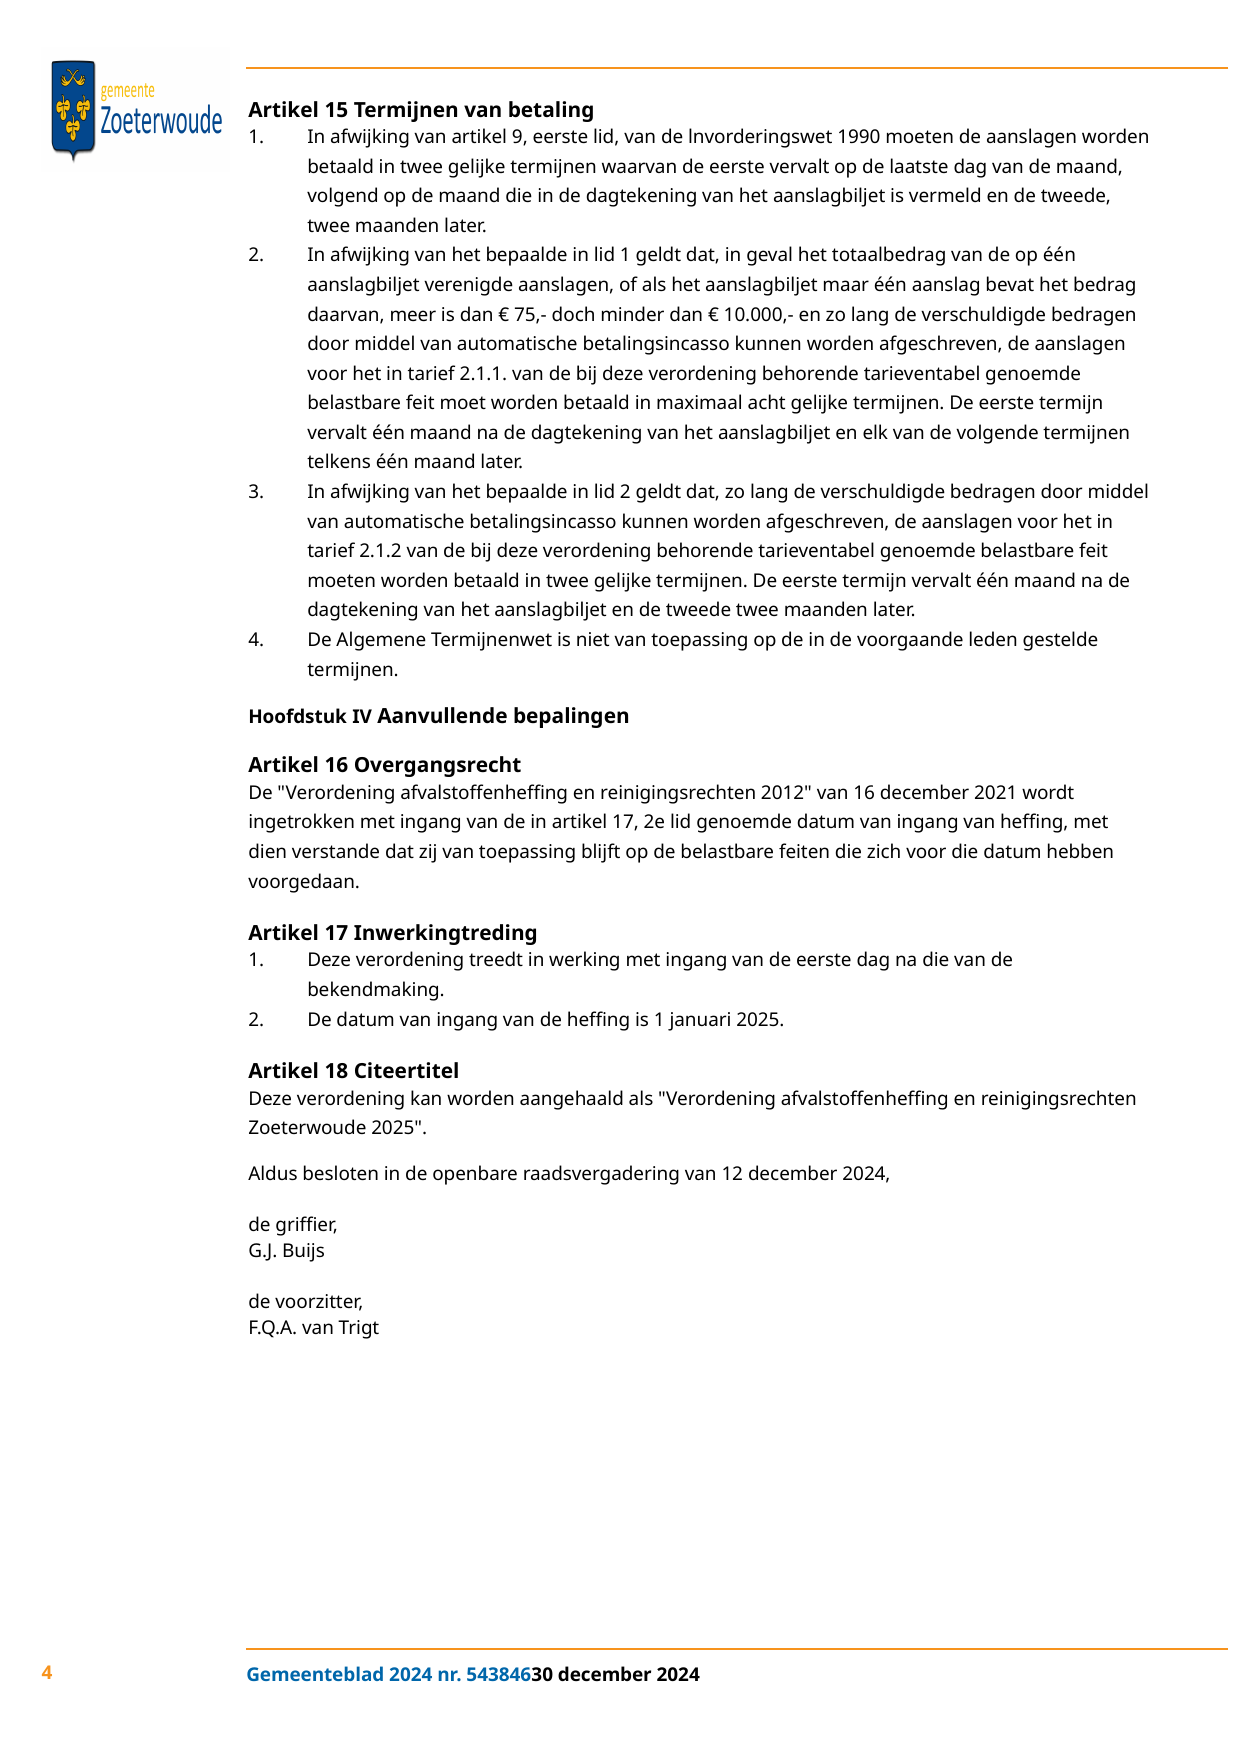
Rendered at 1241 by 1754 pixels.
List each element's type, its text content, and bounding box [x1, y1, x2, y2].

text Aldus besloten in de openbare raadsvergadering van 12 december 2024, [248, 1160, 1152, 1186]
list Deze verordening treedt in werking met ingang van de eerste dag na die van de bekendmaking. [248, 947, 1152, 1002]
text Deze verordening kan worden aangehaald als "Verordening afvalstoffenheffing en reinigingsrechten Zoeterwoude 2025". [248, 1085, 1152, 1140]
list In afwijking van het bepaalde in lid 2 geldt dat, zo lang de verschuldigde bedragen door middel van automatische betalingsincasso kunnen worden afgeschreven, de aanslagen voor het in tarief 2.1.2 van de bij deze verordening behorende tarieventabel genoemde belastbare feit moeten worden betaald in twee gelijke termijnen. De eerste termijn vervalt één maand na de dagtekening van het aanslagbiljet en de tweede twee maanden later. [248, 478, 1152, 622]
list De datum van ingang van de heffing is 1 januari 2025. [248, 1006, 1152, 1032]
text Artikel 18 Citeertitel [248, 1056, 1152, 1085]
list In afwijking van artikel 9, eerste lid, van de lnvorderingswet 1990 moeten de aanslagen worden betaald in twee gelijke termijnen waarvan de eerste vervalt op de laatste dag van de maand, volgend op de maand die in de dagtekening van het aanslagbiljet is vermeld en de tweede, twee maanden later. [248, 123, 1152, 238]
text Artikel 15 Termijnen van betaling [248, 95, 1152, 123]
text F.Q.A. van Trigt [248, 1314, 1152, 1340]
text De "Verordening afvalstoffenheffing en reinigingsrechten 2012" van 16 december 2021 wordt ingetrokken met ingang van de in artikel 17, 2e lid genoemde datum van ingang van heffing, met dien verstande dat zij van toepassing blijft op de belastbare feiten die zich voor die datum hebben voorgedaan. [248, 779, 1152, 893]
text de griffier, [248, 1211, 1152, 1237]
text Artikel 16 Overgangsrecht [248, 751, 1152, 779]
list De Algemene Termijnenwet is niet van toepassing op de in de voorgaande leden gestelde termijnen. [248, 626, 1152, 681]
text Artikel 17 Inwerkingtreding [248, 918, 1152, 947]
text Hoofdstuk IV Aanvullende bepalingen [248, 701, 1152, 730]
text de voorzitter, [248, 1288, 1152, 1314]
text G.J. Buijs [248, 1237, 1152, 1263]
list In afwijking van het bepaalde in lid 1 geldt dat, in geval het totaalbedrag van de op één aanslagbiljet verenigde aanslagen, of als het aanslagbiljet maar één aanslag bevat het bedrag daarvan, meer is dan € 75,- doch minder dan € 10.000,- en zo lang de verschuldigde bedragen door middel van automatische betalingsincasso kunnen worden afgeschreven, de aanslagen voor het in tarief 2.1.1. van de bij deze verordening behorende tarieventabel genoemde belastbare feit moet worden betaald in maximaal acht gelijke termijnen. De eerste termijn vervalt één maand na de dagtekening van het aanslagbiljet en elk van de volgende termijnen telkens één maand later. [248, 242, 1152, 474]
picture [41, 47, 231, 172]
